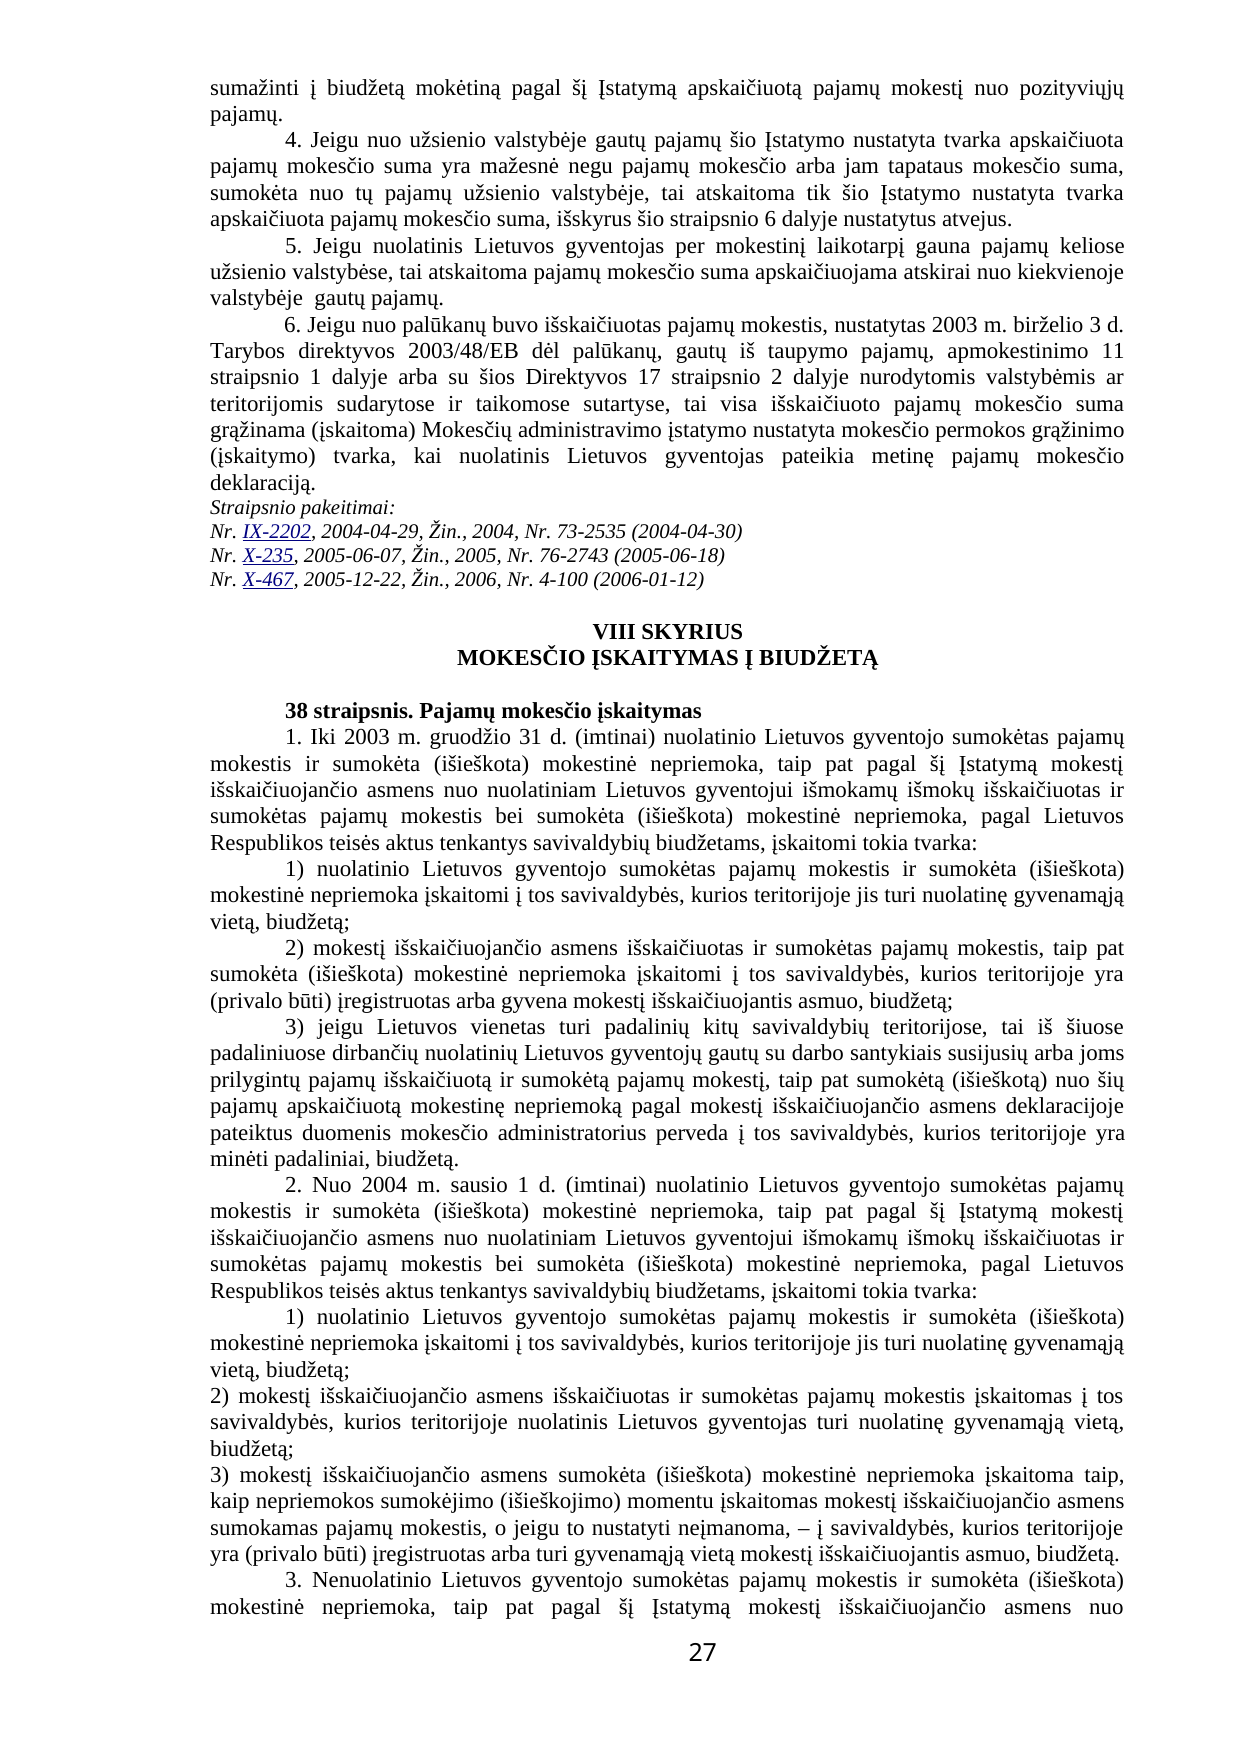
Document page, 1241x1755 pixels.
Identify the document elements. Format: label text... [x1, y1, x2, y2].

text 1. Iki 2003 m. gruodžio 31 d. (imtinai) nuolatinio Lietuvos gyventojo sumokėtas pajamų mokestis ir sumokėta (išieškota) mokestinė nepriemoka, taip pat pagal šį Įstatymą mokestį išskaičiuojančio asmens nuo nuolatiniam Lietuvos gyventojui išmokamų išmokų išskaičiuotas ir sumokėtas pajamų mokestis bei sumokėta (išieškota) mokestinė nepriemoka, pagal Lietuvos Respublikos teisės aktus tenkantys savivaldybių biudžetams, įskaitomi tokia tvarka: [210, 723, 1126, 855]
text 1) nuolatinio Lietuvos gyventojo sumokėtas pajamų mokestis ir sumokėta (išieškota) mokestinė nepriemoka įskaitomi į tos savivaldybės, kurios teritorijoje jis turi nuolatinę gyvenamąją vietą, biudžetą; [210, 855, 1126, 934]
text Straipsnio pakeitimai: [210, 495, 1126, 519]
text 6. Jeigu nuo palūkanų buvo išskaičiuotas pajamų mokestis, nustatytas 2003 m. birželio 3 d. Tarybos direktyvos 2003/48/EB dėl palūkanų, gautų iš taupymo pajamų, apmokestinimo 11 straipsnio 1 dalyje arba su šios Direktyvos 17 straipsnio 2 dalyje nurodytomis valstybėmis ar teritorijomis sudarytose ir taikomose sutartyse, tai visa išskaičiuoto pajamų mokesčio suma grąžinama (įskaitoma) Mokesčių administravimo įstatymo nustatyta mokesčio permokos grąžinimo (įskaitymo) tvarka, kai nuolatinis Lietuvos gyventojas pateikia metinę pajamų mokesčio deklaraciją. [210, 311, 1126, 495]
text 2. Nuo 2004 m. sausio 1 d. (imtinai) nuolatinio Lietuvos gyventojo sumokėtas pajamų mokestis ir sumokėta (išieškota) mokestinė nepriemoka, taip pat pagal šį Įstatymą mokestį išskaičiuojančio asmens nuo nuolatiniam Lietuvos gyventojui išmokamų išmokų išskaičiuotas ir sumokėtas pajamų mokestis bei sumokėta (išieškota) mokestinė nepriemoka, pagal Lietuvos Respublikos teisės aktus tenkantys savivaldybių biudžetams, įskaitomi tokia tvarka: [210, 1171, 1126, 1303]
text sumažinti į biudžetą mokėtiną pagal šį Įstatymą apskaičiuotą pajamų mokestį nuo pozityviųjų pajamų. [210, 73, 1126, 126]
text 2) mokestį išskaičiuojančio asmens išskaičiuotas ir sumokėtas pajamų mokestis, taip pat sumokėta (išieškota) mokestinė nepriemoka įskaitomi į tos savivaldybės, kurios teritorijoje yra (privalo būti) įregistruotas arba gyvena mokestį išskaičiuojantis asmuo, biudžetą; [210, 934, 1126, 1013]
text 1) nuolatinio Lietuvos gyventojo sumokėtas pajamų mokestis ir sumokėta (išieškota) mokestinė nepriemoka įskaitomi į tos savivaldybės, kurios teritorijoje jis turi nuolatinę gyvenamąją vietą, biudžetą; [210, 1303, 1126, 1382]
subtitle VIII SKYRIUS [210, 618, 1126, 644]
text 5. Jeigu nuolatinis Lietuvos gyventojas per mokestinį laikotarpį gauna pajamų keliose užsienio valstybėse, tai atskaitoma pajamų mokesčio suma apskaičiuojama atskirai nuo kiekvienoje valstybėje gautų pajamų. [210, 232, 1126, 311]
text 3) mokestį išskaičiuojančio asmens sumokėta (išieškota) mokestinė nepriemoka įskaitoma taip, kaip nepriemokos sumokėjimo (išieškojimo) momentu įskaitomas mokestį išskaičiuojančio asmens sumokamas pajamų mokestis, o jeigu to nustatyti neįmanoma, – į savivaldybės, kurios teritorijoje yra (privalo būti) įregistruotas arba turi gyvenamąją vietą mokestį išskaičiuojantis asmuo, biudžetą. [210, 1461, 1126, 1567]
text Nr. IX-2202, 2004-04-29, Žin., 2004, Nr. 73-2535 (2004-04-30) [210, 519, 1126, 543]
text 2) mokestį išskaičiuojančio asmens išskaičiuotas ir sumokėtas pajamų mokestis įskaitomas į tos savivaldybės, kurios teritorijoje nuolatinis Lietuvos gyventojas turi nuolatinę gyvenamąją vietą, biudžetą; [210, 1382, 1126, 1461]
text MOKESČIO ĮSKAITYMAS Į BIUDŽETĄ [210, 644, 1126, 671]
text Nr. X-467, 2005-12-22, Žin., 2006, Nr. 4-100 (2006-01-12) [210, 567, 1126, 591]
text 4. Jeigu nuo užsienio valstybėje gautų pajamų šio Įstatymo nustatyta tvarka apskaičiuota pajamų mokesčio suma yra mažesnė negu pajamų mokesčio arba jam tapataus mokesčio suma, sumokėta nuo tų pajamų užsienio valstybėje, tai atskaitoma tik šio Įstatymo nustatyta tvarka apskaičiuota pajamų mokesčio suma, išskyrus šio straipsnio 6 dalyje nustatytus atvejus. [210, 126, 1126, 232]
text 3) jeigu Lietuvos vienetas turi padalinių kitų savivaldybių teritorijose, tai iš šiuose padaliniuose dirbančių nuolatinių Lietuvos gyventojų gautų su darbo santykiais susijusių arba joms prilygintų pajamų išskaičiuotą ir sumokėtą pajamų mokestį, taip pat sumokėtą (išieškotą) nuo šių pajamų apskaičiuotą mokestinę nepriemoką pagal mokestį išskaičiuojančio asmens deklaracijoje pateiktus duomenis mokesčio administratorius perveda į tos savivaldybės, kurios teritorijoje yra minėti padaliniai, biudžetą. [210, 1013, 1126, 1171]
text 38 straipsnis. Pajamų mokesčio įskaitymas [210, 697, 1126, 723]
text 3. Nenuolatinio Lietuvos gyventojo sumokėtas pajamų mokestis ir sumokėta (išieškota) mokestinė nepriemoka, taip pat pagal šį Įstatymą mokestį išskaičiuojančio asmens nuo [210, 1567, 1126, 1619]
text Nr. X-235, 2005-06-07, Žin., 2005, Nr. 76-2743 (2005-06-18) [210, 543, 1126, 567]
